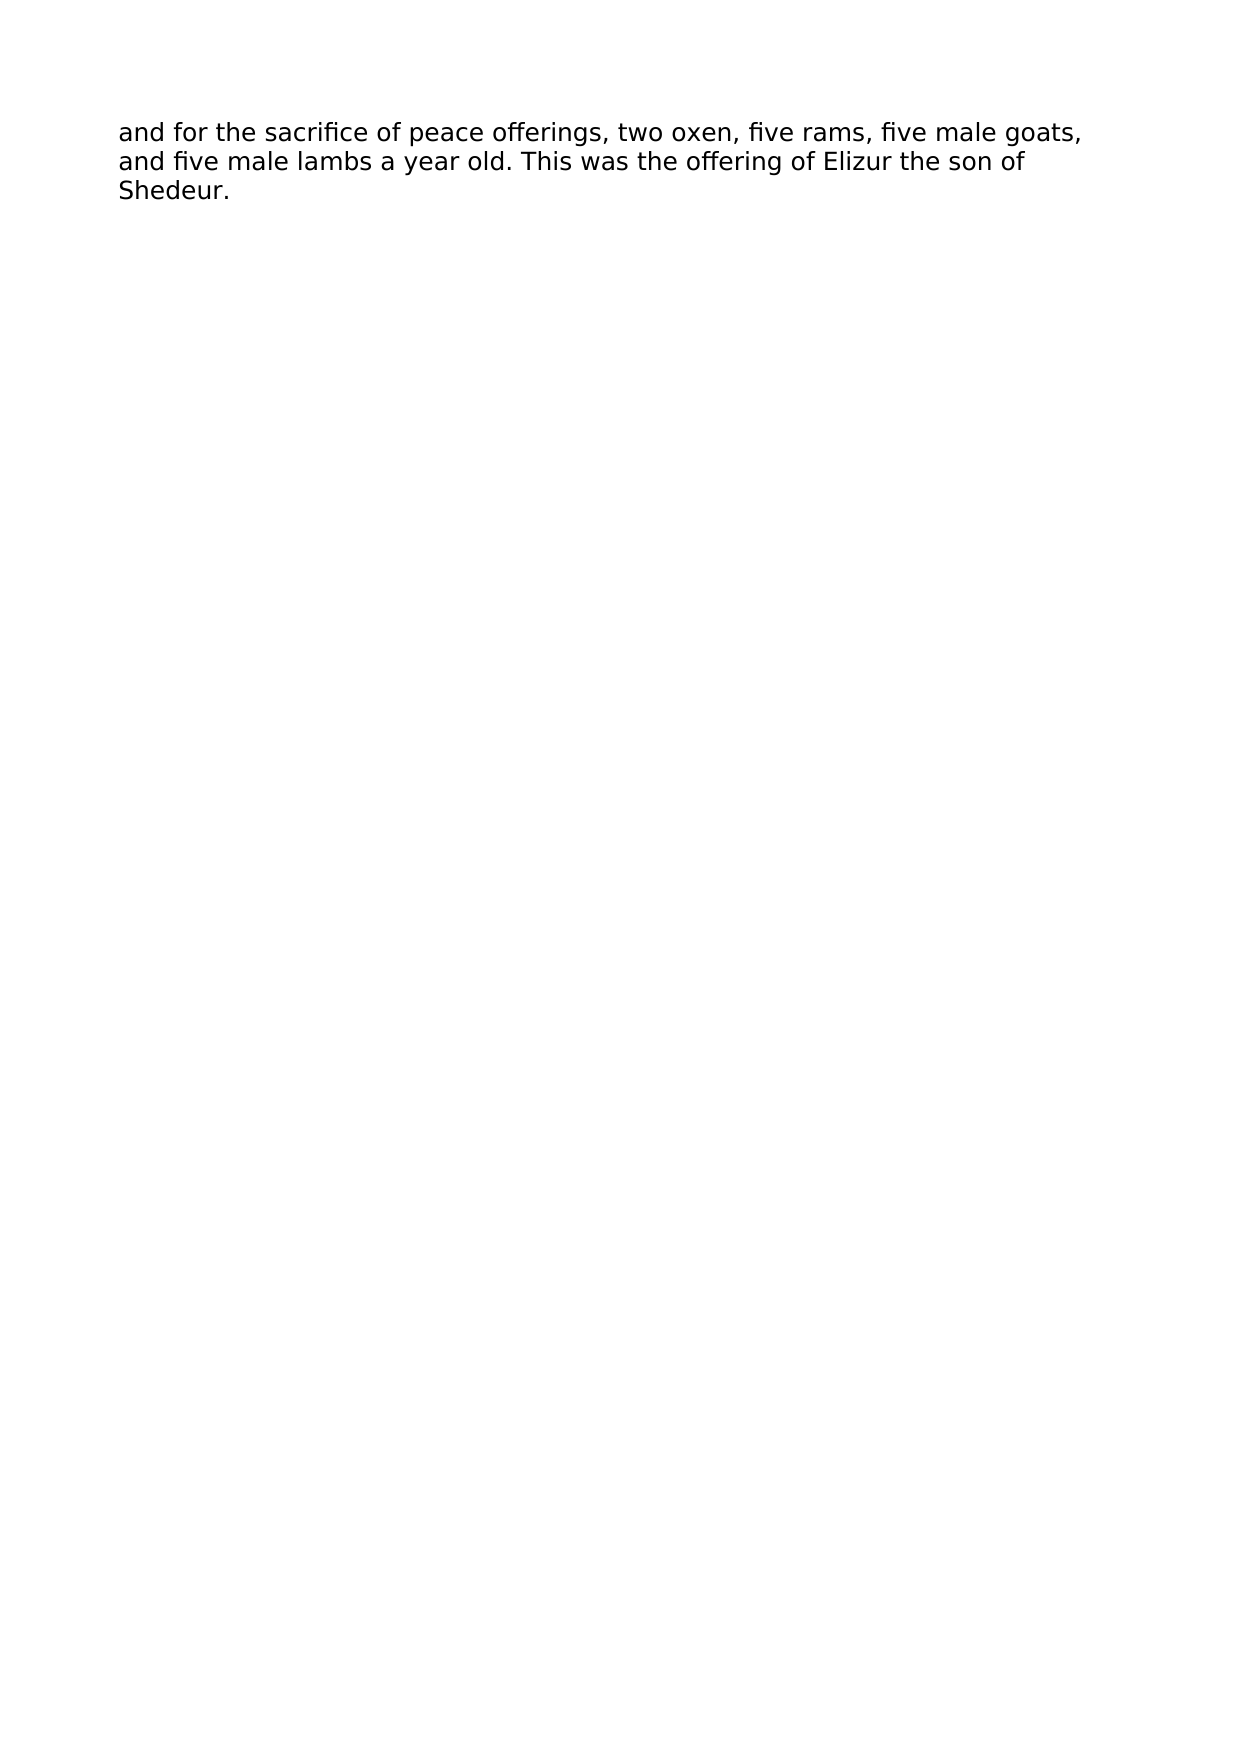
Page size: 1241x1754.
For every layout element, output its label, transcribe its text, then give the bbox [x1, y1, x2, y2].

text and for the sacrifice of peace offerings, two oxen, five rams, five male goats, and five male lambs a year old. This was the offering of Elizur the son of Shedeur. [118, 118, 1122, 206]
